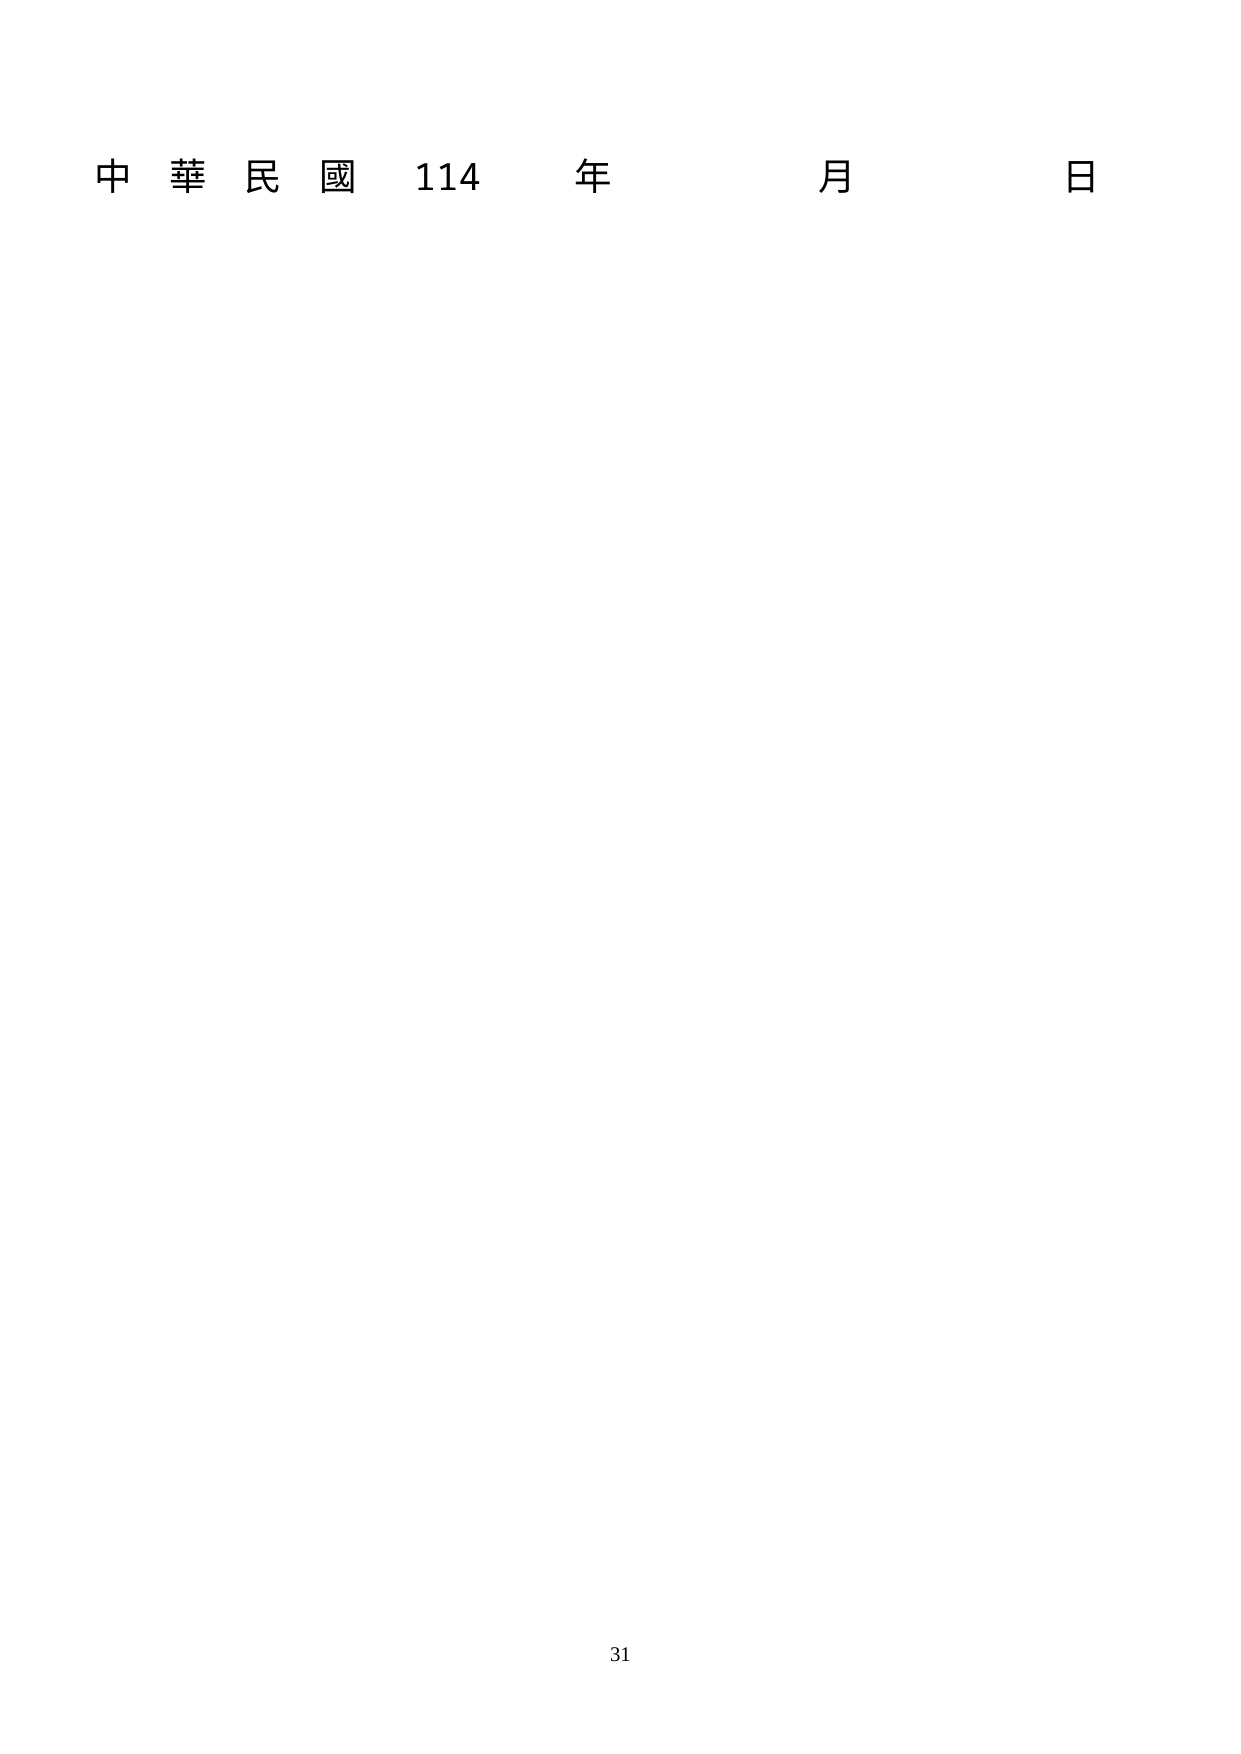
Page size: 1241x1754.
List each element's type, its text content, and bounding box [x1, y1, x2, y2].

text 中 華 民 國 114 年 月 日 [94, 132, 1146, 194]
